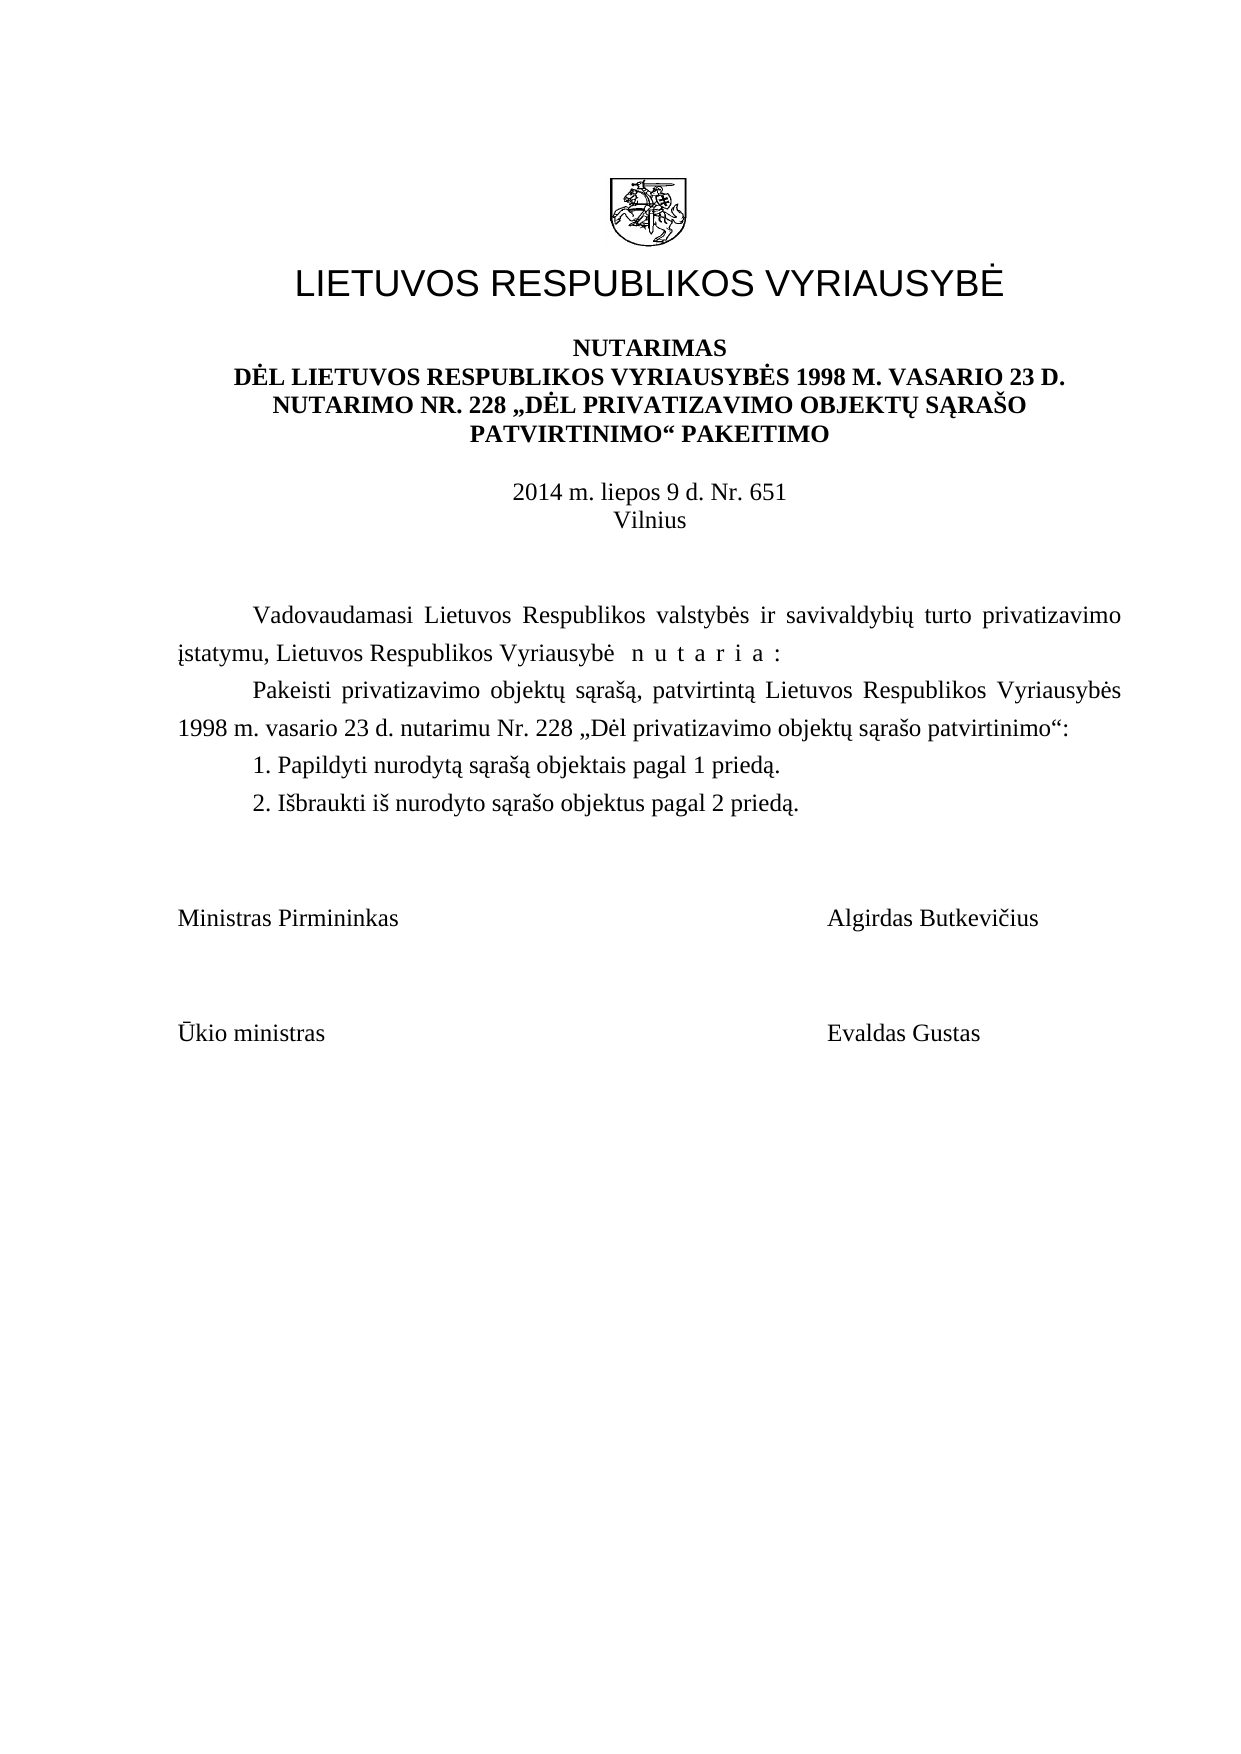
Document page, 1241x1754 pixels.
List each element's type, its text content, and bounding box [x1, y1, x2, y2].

text Vadovaudamasi Lietuvos Respublikos valstybės ir savivaldybių turto privatizavimo įstatymu, Lietuvos Respublikos Vyriausybė nutaria: [177, 592, 1122, 667]
text Lietuvos Respublikos Vyriausybė [177, 261, 1122, 304]
text Dėl LIETUVOS RESPUBLIKOS VYRIAUSYBĖS 1998 M. VASARIO 23 D. NUTARIMO NR. 228 „DĖL PRIVATIZAVIMO OBJEKTŲ SĄRAŠO PATVIRTINIMO“ PAKEITIMO [177, 362, 1122, 448]
text Pakeisti privatizavimo objektų sąrašą, patvirtintą Lietuvos Respublikos Vyriausybės 1998 m. vasario 23 d. nutarimu Nr. 228 „Dėl privatizavimo objektų sąrašo patvirtinimo“: [177, 667, 1122, 742]
text 1. Papildyti nurodytą sąrašą objektais pagal 1 priedą. [177, 742, 1122, 779]
text Ministras Pirmininkas Algirdas Butkevičius [177, 903, 1122, 932]
text 2014 m. liepos 9 d. Nr. 651 Vilnius [177, 477, 1122, 534]
text Ūkio ministras Evaldas Gustas [177, 1018, 1122, 1047]
text 2. Išbraukti iš nurodyto sąrašo objektus pagal 2 priedą. [177, 779, 1122, 817]
text nutarimas [177, 333, 1122, 362]
